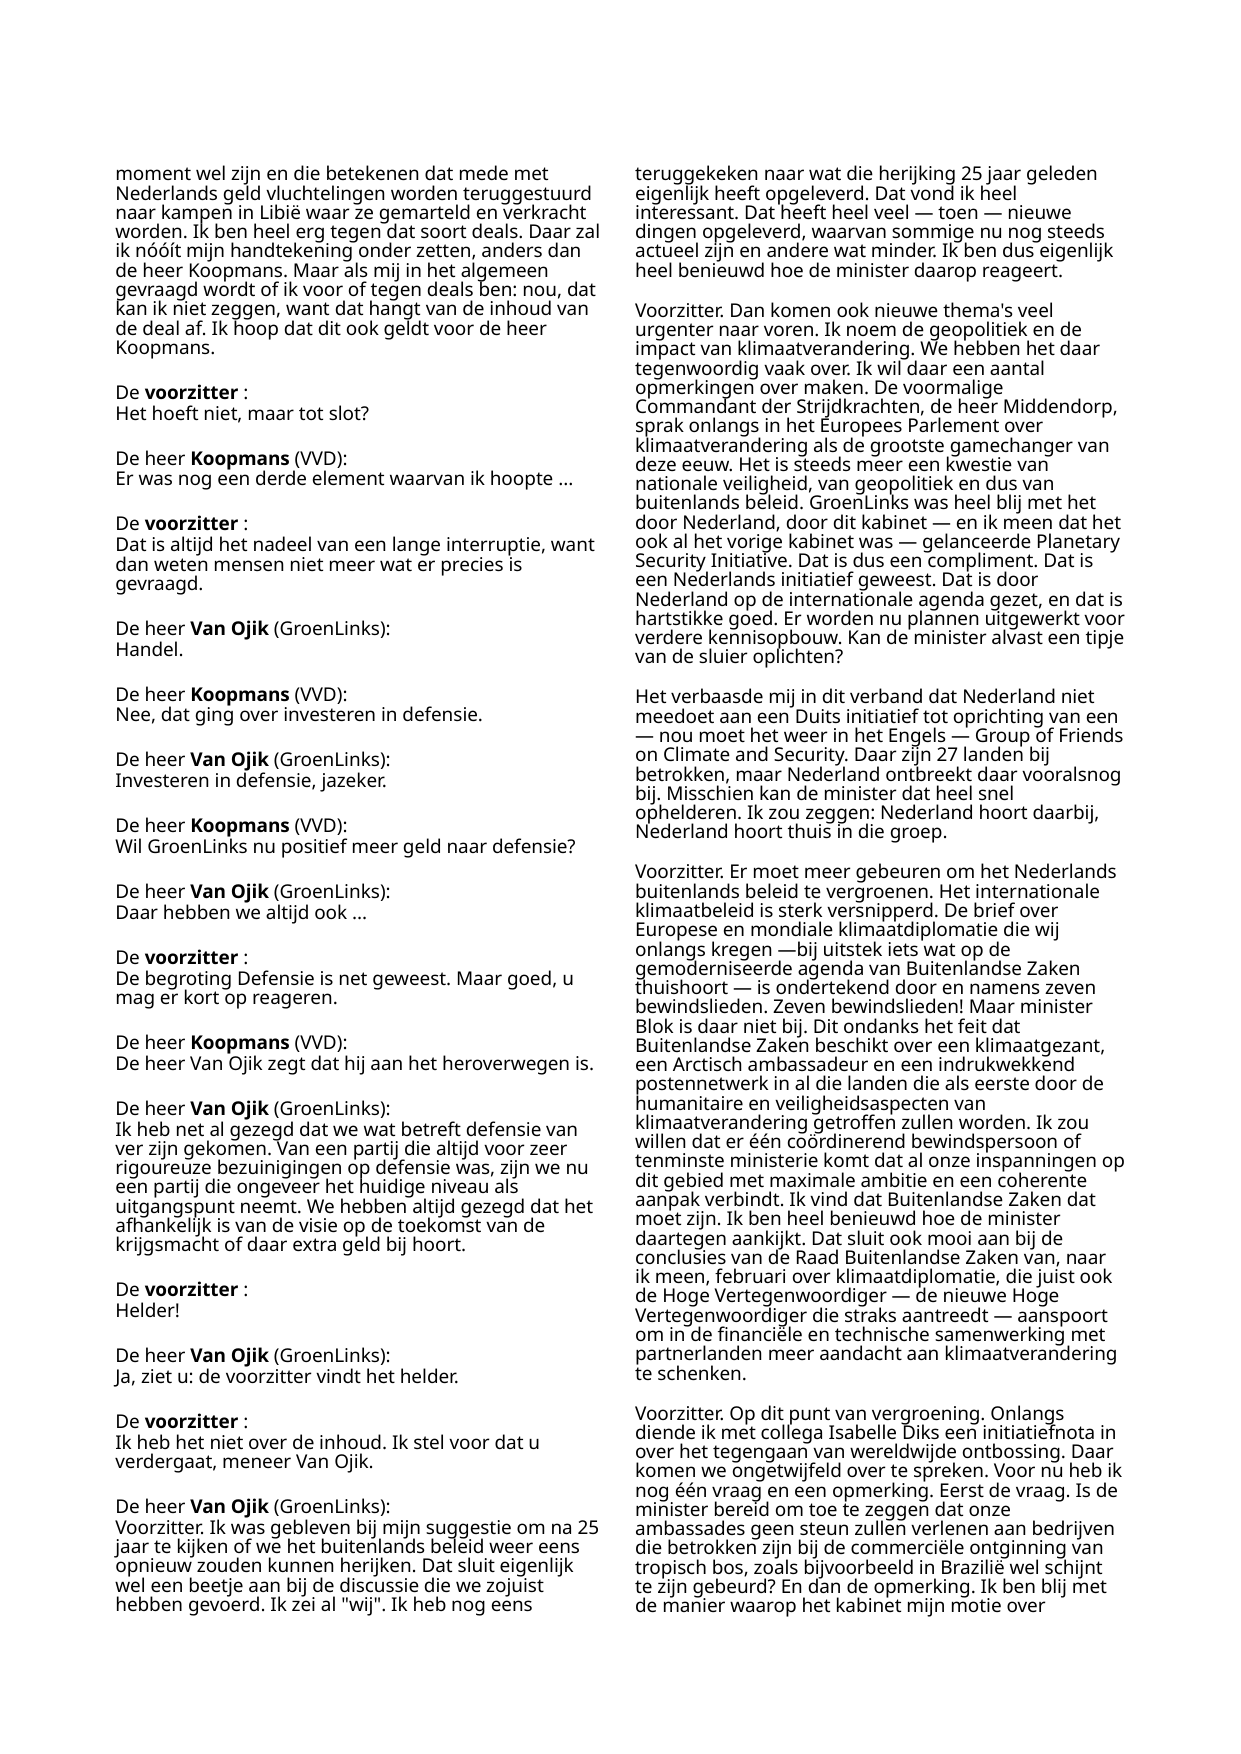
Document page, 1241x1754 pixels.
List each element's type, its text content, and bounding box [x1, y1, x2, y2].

text Er was nog een derde element waarvan ik hoopte ... [115, 470, 605, 490]
text De heer Koopmans (VVD): [115, 445, 605, 470]
text De voorzitter : [115, 511, 605, 536]
text Ja, ziet u: de voorzitter vindt het helder. [115, 1368, 605, 1387]
text De heer Koopmans (VVD): [115, 812, 605, 838]
text Wil GroenLinks nu positief meer geld naar defensie? [115, 838, 605, 857]
text Voorzitter. Op dit punt van vergroening. Onlangs diende ik met collega Isabelle Diks een initiatiefnota in over het tegengaan van wereldwijde ontbossing. Daar komen we ongetwijfeld over te spreken. Voor nu heb ik nog één vraag en een opmerking. Eerst de vraag. Is de minister bereid om toe te zeggen dat onze ambassades geen steun zullen verlenen aan bedrijven die betrokken zijn bij de commerciële ontginning van tropisch bos, zoals bijvoorbeeld in Brazilië wel schijnt te zijn gebeurd? En dan de opmerking. Ik ben blij met de manier waarop het kabinet mijn motie over [635, 1404, 1125, 1616]
text De heer Van Ojik (GroenLinks): [115, 878, 605, 904]
text De heer Koopmans (VVD): [115, 1029, 605, 1055]
text De heer Koopmans (VVD): [115, 681, 605, 706]
text Investeren in defensie, jazeker. [115, 772, 605, 792]
text De heer Van Ojik (GroenLinks): [115, 1095, 605, 1121]
text De voorzitter : [115, 1408, 605, 1434]
text De voorzitter : [115, 1276, 605, 1302]
text De voorzitter : [115, 379, 605, 404]
text Handel. [115, 641, 605, 660]
text moment wel zijn en die betekenen dat mede met Nederlands geld vluchtelingen worden teruggestuurd naar kampen in Libië waar ze gemarteld en verkracht worden. Ik ben heel erg tegen dat soort deals. Daar zal ik nóóít mijn handtekening onder zetten, anders dan de heer Koopmans. Maar als mij in het algemeen gevraagd wordt of ik voor of tegen deals ben: nou, dat kan ik niet zeggen, want dat hangt van de inhoud van de deal af. Ik hoop dat dit ook geldt voor de heer Koopmans. [115, 165, 605, 358]
text De heer Van Ojik (GroenLinks): [115, 615, 605, 641]
text De heer Van Ojik (GroenLinks): [115, 747, 605, 772]
text teruggekeken naar wat die herijking 25 jaar geleden eigenlijk heeft opgeleverd. Dat vond ik heel interessant. Dat heeft heel veel — toen — nieuwe dingen opgeleverd, waarvan sommige nu nog steeds actueel zijn en andere wat minder. Ik ben dus eigenlijk heel benieuwd hoe de minister daarop reageert. [635, 165, 1125, 281]
text Voorzitter. Dan komen ook nieuwe thema's veel urgenter naar voren. Ik noem de geopolitiek en de impact van klimaatverandering. We hebben het daar tegenwoordig vaak over. Ik wil daar een aantal opmerkingen over maken. De voormalige Commandant der Strijdkrachten, de heer Middendorp, sprak onlangs in het Europees Parlement over klimaatverandering als de grootste gamechanger van deze eeuw. Het is steeds meer een kwestie van nationale veiligheid, van geopolitiek en dus van buitenlands beleid. GroenLinks was heel blij met het door Nederland, door dit kabinet — en ik meen dat het ook al het vorige kabinet was — gelanceerde Planetary Security Initiative. Dat is dus een compliment. Dat is een Nederlands initiatief geweest. Dat is door Nederland op de internationale agenda gezet, en dat is hartstikke goed. Er worden nu plannen uitgewerkt voor verdere kennisopbouw. Kan de minister alvast een tipje van de sluier oplichten? [635, 302, 1125, 668]
text Helder! [115, 1302, 605, 1321]
text Daar hebben we altijd ook ... [115, 904, 605, 923]
text De heer Van Ojik zegt dat hij aan het heroverwegen is. [115, 1055, 605, 1074]
text Voorzitter. Ik was gebleven bij mijn suggestie om na 25 jaar te kijken of we het buitenlands beleid weer eens opnieuw zouden kunnen herijken. Dat sluit eigenlijk wel een beetje aan bij de discussie die we zojuist hebben gevoerd. Ik zei al "wij". Ik heb nog eens [115, 1519, 605, 1615]
text Het hoeft niet, maar tot slot? [115, 404, 605, 424]
text Ik heb het niet over de inhoud. Ik stel voor dat u verdergaat, meneer Van Ojik. [115, 1434, 605, 1472]
text De begroting Defensie is net geweest. Maar goed, u mag er kort op reageren. [115, 970, 605, 1008]
text Voorzitter. Er moet meer gebeuren om het Nederlands buitenlands beleid te vergroenen. Het internationale klimaatbeleid is sterk versnipperd. De brief over Europese en mondiale klimaatdiplomatie die wij onlangs kregen —bij uitstek iets wat op de gemoderniseerde agenda van Buitenlandse Zaken thuishoort — is ondertekend door en namens zeven bewindslieden. Zeven bewindslieden! Maar minister Blok is daar niet bij. Dit ondanks het feit dat Buitenlandse Zaken beschikt over een klimaatgezant, een Arctisch ambassadeur en een indrukwekkend postennetwerk in al die landen die als eerste door de humanitaire en veiligheidsaspecten van klimaatverandering getroffen zullen worden. Ik zou willen dat er één coördinerend bewindspersoon of tenminste ministerie komt dat al onze inspanningen op dit gebied met maximale ambitie en een coherente aanpak verbindt. Ik vind dat Buitenlandse Zaken dat moet zijn. Ik ben heel benieuwd hoe de minister daartegen aankijkt. Dat sluit ook mooi aan bij de conclusies van de Raad Buitenlandse Zaken van, naar ik meen, februari over klimaatdiplomatie, die juist ook de Hoge Vertegenwoordiger — de nieuwe Hoge Vertegenwoordiger die straks aantreedt — aanspoort om in de financiële en technische samenwerking met partnerlanden meer aandacht aan klimaatverandering te schenken. [635, 863, 1125, 1384]
text De heer Van Ojik (GroenLinks): [115, 1342, 605, 1368]
text De voorzitter : [115, 944, 605, 970]
text Het verbaasde mij in dit verband dat Nederland niet meedoet aan een Duits initiatief tot oprichting van een — nou moet het weer in het Engels — Group of Friends on Climate and Security. Daar zijn 27 landen bij betrokken, maar Nederland ontbreekt daar vooralsnog bij. Misschien kan de minister dat heel snel ophelderen. Ik zou zeggen: Nederland hoort daarbij, Nederland hoort thuis in die groep. [635, 688, 1125, 843]
text Dat is altijd het nadeel van een lange interruptie, want dan weten mensen niet meer wat er precies is gevraagd. [115, 536, 605, 594]
text Ik heb net al gezegd dat we wat betreft defensie van ver zijn gekomen. Van een partij die altijd voor zeer rigoureuze bezuinigingen op defensie was, zijn we nu een partij die ongeveer het huidige niveau als uitgangspunt neemt. We hebben altijd gezegd dat het afhankelijk is van de visie op de toekomst van de krijgsmacht of daar extra geld bij hoort. [115, 1121, 605, 1256]
text De heer Van Ojik (GroenLinks): [115, 1493, 605, 1519]
text Nee, dat ging over investeren in defensie. [115, 706, 605, 726]
